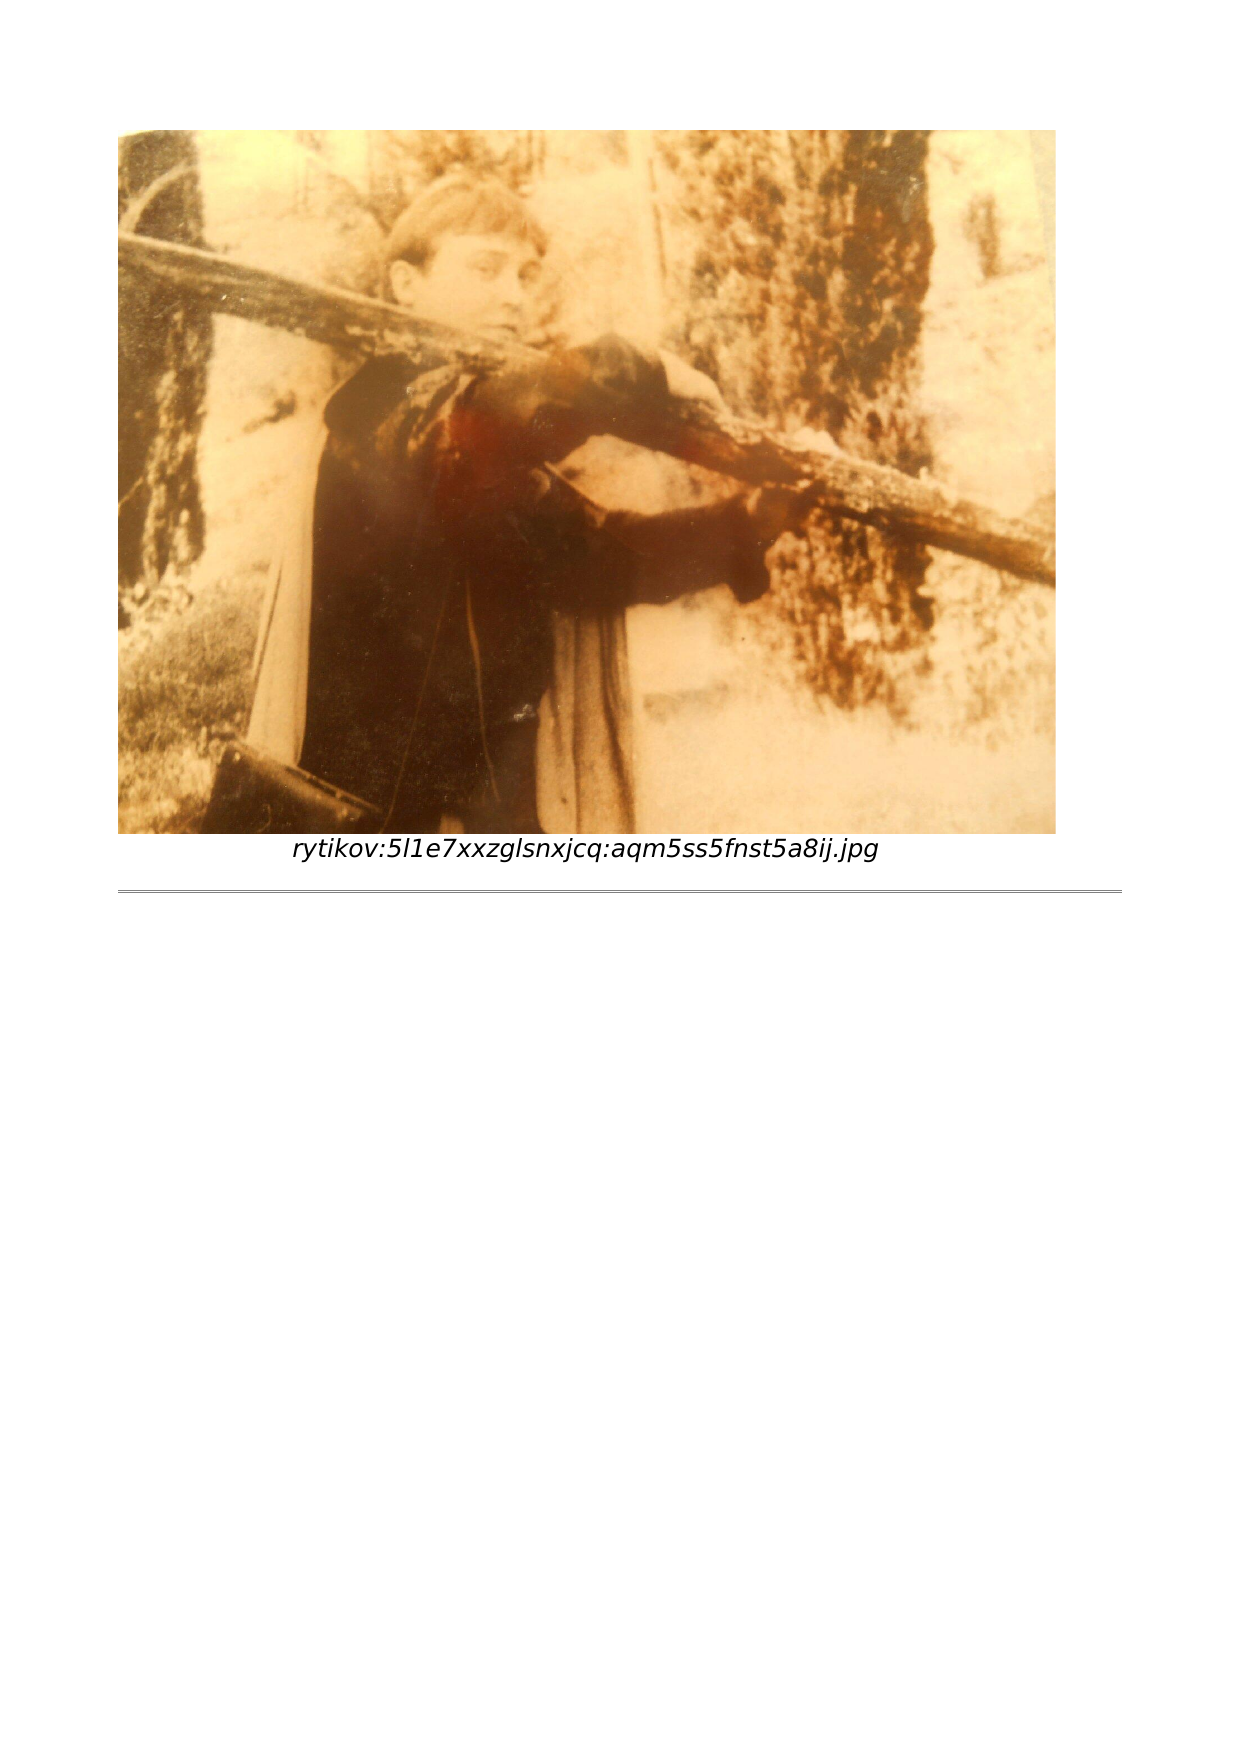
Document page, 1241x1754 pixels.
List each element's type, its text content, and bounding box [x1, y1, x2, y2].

picture [118, 130, 1056, 834]
text rytikov:5l1e7xxzglsnxjcq:aqm5ss5fnst5a8ij.jpg [118, 834, 1056, 863]
